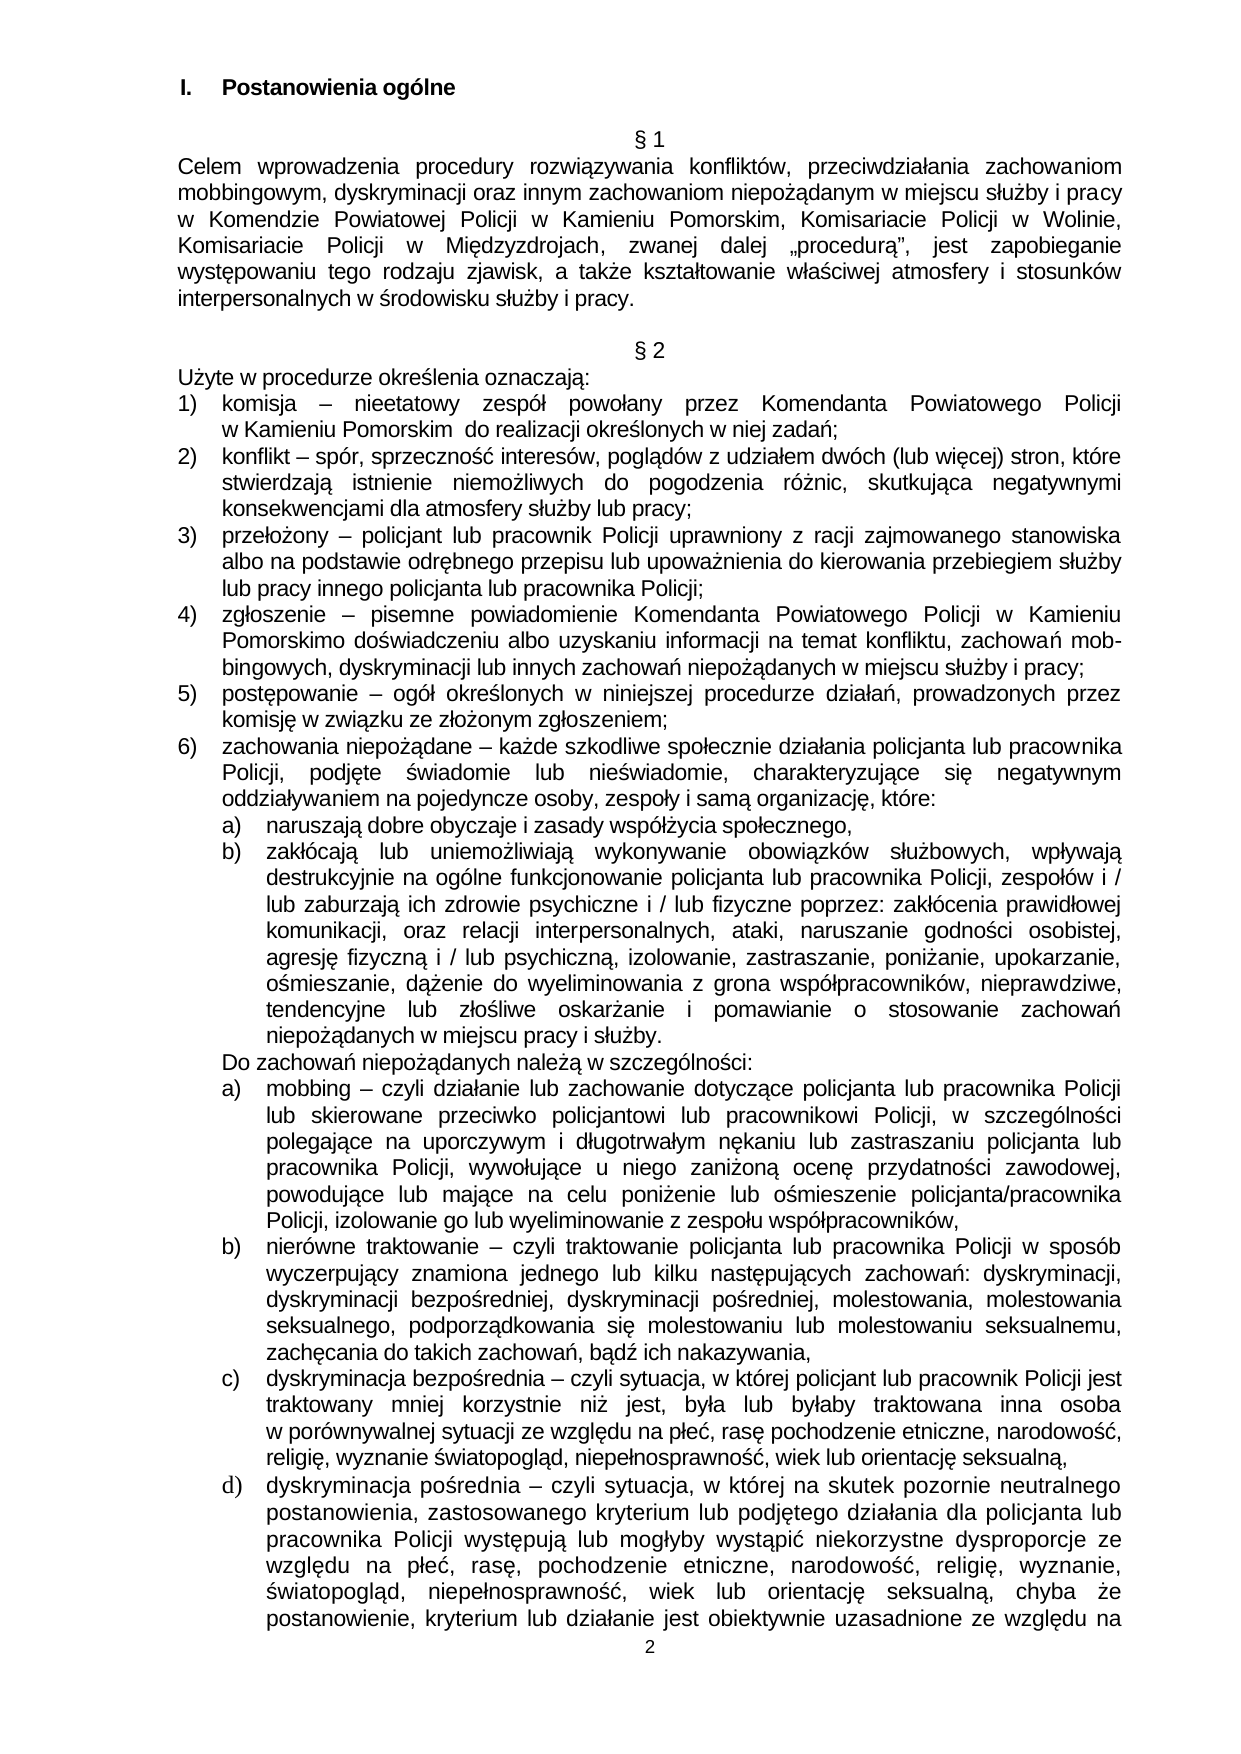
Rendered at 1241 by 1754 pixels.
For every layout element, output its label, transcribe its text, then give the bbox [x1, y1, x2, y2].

list mobbing – czyli działanie lub zachowanie dotyczące policjanta lub pracownika Policji lub skierowane przeciwko policjantowi lub pracownikowi Policji, w szczególności polegające na uporczywym i długotrwałym nękaniu lub zastraszaniu policjanta lub pracownika Policji, wywołujące u niego zaniżoną ocenę przydatności zawodowej, powodujące lub mające na celu poniżenie lub ośmieszenie policjanta/pracownika Policji, izolowanie go lub wyeliminowanie z zespołu współpracowników, [221, 1075, 1122, 1233]
list nierówne traktowanie – czyli traktowanie policjanta lub pracownika Policji w sposób wyczerpujący znamiona jednego lub kilku następujących zachowań: dyskryminacji, dyskryminacji bezpośredniej, dyskryminacji pośredniej, molestowania, molestowania seksualnego, podporządkowania się molestowaniu lub molestowaniu seksualnemu, zachęcania do takich zachowań, bądź ich nakazywania, [221, 1233, 1122, 1365]
list komisja – nieetatowy zespół powołany przez Komendanta Powiatowego Policji w Kamieniu Pomorskim do realizacji określonych w niej zadań; [177, 390, 1122, 443]
list zgłoszenie – pisemne powiadomienie Komendanta Powiatowego Policji w Kamieniu Pomorskimo doś­­wiadczeniu albo uzyskaniu informacji na temat konfliktu, zachowa­ń mob­bin­gowych, dyskryminacji lub innych zachowań niepożądanych w miejscu służby i pra­cy; [177, 601, 1122, 680]
list zakłócają lub uniemożliwiają wykonywanie obowiązków służbowych, wpływają destrukcyjnie na ogólne funkcjonowanie policjanta lub pracownika Policji, zespołów i / lub zaburzają ich zdrowie psychiczne i / lub fizyczne poprzez: zakłócenia prawidłowej komunikacji, oraz relacji inter­personalnych, ataki, naruszanie godności osobistej, agresję fizyczną i / lub psychiczną, izolowanie, zastraszanie, poniżanie, upokarzanie, oś­mie­szanie, dążenie do wyeliminowania z grona współpracowników, niepraw­dzi­we, ten­dencyjne lub złośliwe oskarżanie i pomawianie o stosowanie zachowań niepożądanych w miejscu pracy i służby. [222, 838, 1122, 1049]
list naruszają dobre obyczaje i zasady współżycia społecznego, [222, 812, 1122, 838]
text Do zachowań niepożądanych należą w szczególności: [177, 1049, 1122, 1075]
text Użyte w procedurze określenia oznaczają: [177, 364, 1122, 390]
text Celem wprowadzenia procedury rozwiązywania konfliktów, przeciwdziałania zachowa­niom mob­bin­gowym, dyskryminacji oraz innym zachowaniom niepożądanym w miejscu służby i pra­cy w Komendzie Powiatowej Policji w Kamieniu Pomorskim, Komisariacie Policji w Wolinie, Komisariacie Policji w Międzyzdrojach, zwanej dalej „procedu­rą”, jest zapobieganie występowaniu tego rodzaju zjawisk, a także kształtowanie właściwej atmosfery i stosunków interpersonalnych w środowisku służby i pracy. [177, 153, 1122, 311]
list przełożony – policjant lub pracownik Policji uprawniony z racji zajmowanego stanowiska albo na podstawie odrębnego przepisu lub upoważnienia do kierowania przebiegiem służby lub pracy innego policjanta lub pracownika Policji; [177, 522, 1122, 601]
list postępowanie – ogół określonych w niniejszej procedurze działań, prowadzonych przez komisję w związku ze złożonym zgło­sz­e­niem; [177, 680, 1122, 733]
text § 1 [177, 126, 1122, 153]
list Postanowienia ogólne [192, 74, 1122, 100]
list dyskryminacja pośrednia – czyli sytuacja, w której na skutek pozornie neutralnego pos­tanowienia, zastosowanego kryterium lub podjętego działania dla policjanta lub pra­cownika Policji wys­tępują lub mogłyby wystąpić niekorzystne dysproporcje ze względu na płeć, rasę, pochodzenie etniczne, narodowość, religię, wyznanie, światopogląd, nie­pełno­spraw­ność, wiek lub orientację seksualną, chyba że postanowienie, kry­terium lub działanie jest obiektywnie uzasadnione ze względu na [222, 1471, 1122, 1631]
list konflikt – spór, sprzeczność interesów, poglądów z udziałem dwóch (lub więcej) stron, które stwierdzają istnienie niemożliwych do pogodzenia różnic, skutkująca negatywnymi konsekwencjami dla atmosfery służby lub pracy; [177, 443, 1122, 522]
text § 2 [177, 337, 1122, 364]
list zachowania niepożądane – każde szkodliwe społecznie działania policjanta lub pracow­­ni­ka Policji, podjęte świadomie lub nieświadomie, charakteryzujące się negatywnym oddziały­wa­niem na pojedyncze osoby, zespoły i samą organizację, które: [177, 733, 1122, 812]
list dyskryminacja bezpośrednia – czyli sytuacja, w której policjant lub pracownik Policji jest traktowany mniej korzystnie niż jest, była lub byłaby traktowana inna osoba w po­rów­nywalnej sytuacji ze względu na płeć, rasę pochodzenie etniczne, narodowość, religię, wyznanie światopogląd, niepełnosprawność, wiek lub orientację seksualną, [221, 1365, 1122, 1471]
